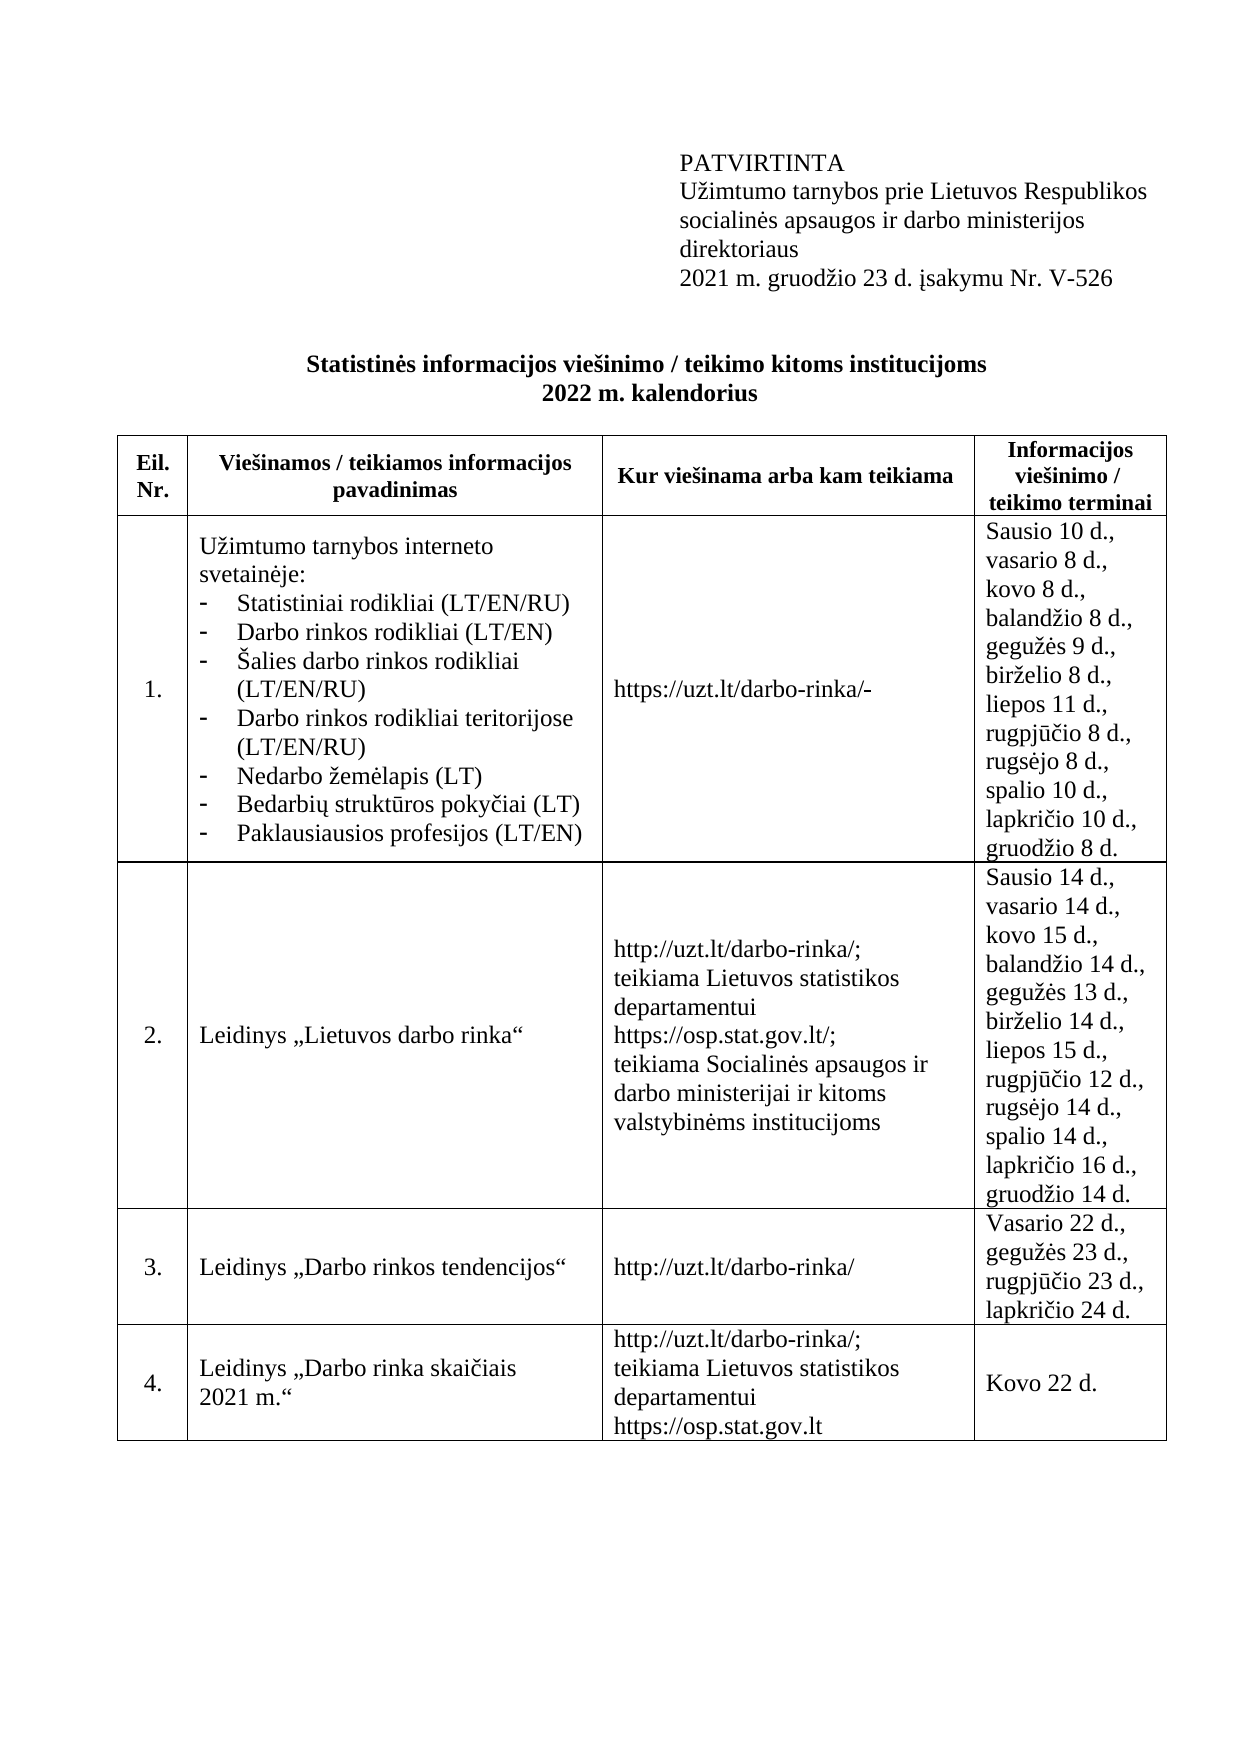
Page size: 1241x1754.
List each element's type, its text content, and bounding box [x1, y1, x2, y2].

text 2021 m. gruodžio 23 d. įsakymu Nr. V-526 [679, 263, 1181, 291]
text Statistinės informacijos viešinimo / teikimo kitoms institucijoms [118, 349, 1181, 378]
text 2022 m. kalendorius [118, 378, 1181, 406]
table_header Viešinamos / teikiamos informacijos pavadinimas [188, 436, 602, 515]
table_cell Kovo 22 d. [975, 1325, 1166, 1439]
table_cell 4. [118, 1325, 187, 1439]
table_header Kur viešinama arba kam teikiama [603, 436, 974, 515]
table_cell Užimtumo tarnybos interneto svetainėje:  Statistiniai rodikliai (LT/EN/RU)  Darbo rinkos rodikliai (LT/EN)  Šalies darbo rinkos rodikliai (LT/EN/RU)  Darbo rinkos rodikliai teritorijose (LT/EN/RU)  Nedarbo žemėlapis (LT)  Bedarbių struktūros pokyčiai (LT)  Paklausiausios profesijos (LT/EN) [188, 516, 602, 861]
table_header Informacijos viešinimo / teikimo terminai [975, 436, 1166, 515]
table_cell http://uzt.lt/darbo-rinka/; teikiama Lietuvos statistikos departamentui https://osp.stat.gov.lt/; teikiama Socialinės apsaugos ir darbo ministerijai ir kitoms valstybinėms institucijoms [603, 863, 974, 1207]
table_cell 1. [118, 516, 187, 861]
table_cell Sausio 14 d., vasario 14 d., kovo 15 d., balandžio 14 d., gegužės 13 d., birželio 14 d., liepos 15 d., rugpjūčio 12 d., rugsėjo 14 d., spalio 14 d., lapkričio 16 d., gruodžio 14 d. [975, 863, 1166, 1207]
table_cell http://uzt.lt/darbo-rinka/; teikiama Lietuvos statistikos departamentui https://osp.stat.gov.lt [603, 1325, 974, 1439]
table_cell Leidinys „Darbo rinka skaičiais 2021 m.“ [188, 1325, 602, 1439]
table_cell https://uzt.lt/darbo-rinka/ [603, 516, 974, 861]
table_cell Sausio 10 d., vasario 8 d., kovo 8 d., balandžio 8 d., gegužės 9 d., birželio 8 d., liepos 11 d., rugpjūčio 8 d., rugsėjo 8 d., spalio 10 d., lapkričio 10 d., gruodžio 8 d. [975, 516, 1166, 861]
table_cell 3. [118, 1209, 187, 1323]
table_header Eil.Nr. [118, 436, 187, 515]
table_cell Leidinys „Darbo rinkos tendencijos“ [188, 1209, 602, 1323]
table_cell Leidinys „Lietuvos darbo rinka“ [188, 863, 602, 1207]
text PATVIRTINTA [679, 148, 1106, 176]
table_cell Vasario 22 d., gegužės 23 d., rugpjūčio 23 d., lapkričio 24 d. [975, 1209, 1166, 1323]
table_cell http://uzt.lt/darbo-rinka/ [603, 1209, 974, 1323]
text Užimtumo tarnybos prie Lietuvos Respublikos socialinės apsaugos ir darbo ministerijos direktoriaus [679, 176, 1181, 263]
table_cell 2. [118, 863, 187, 1207]
